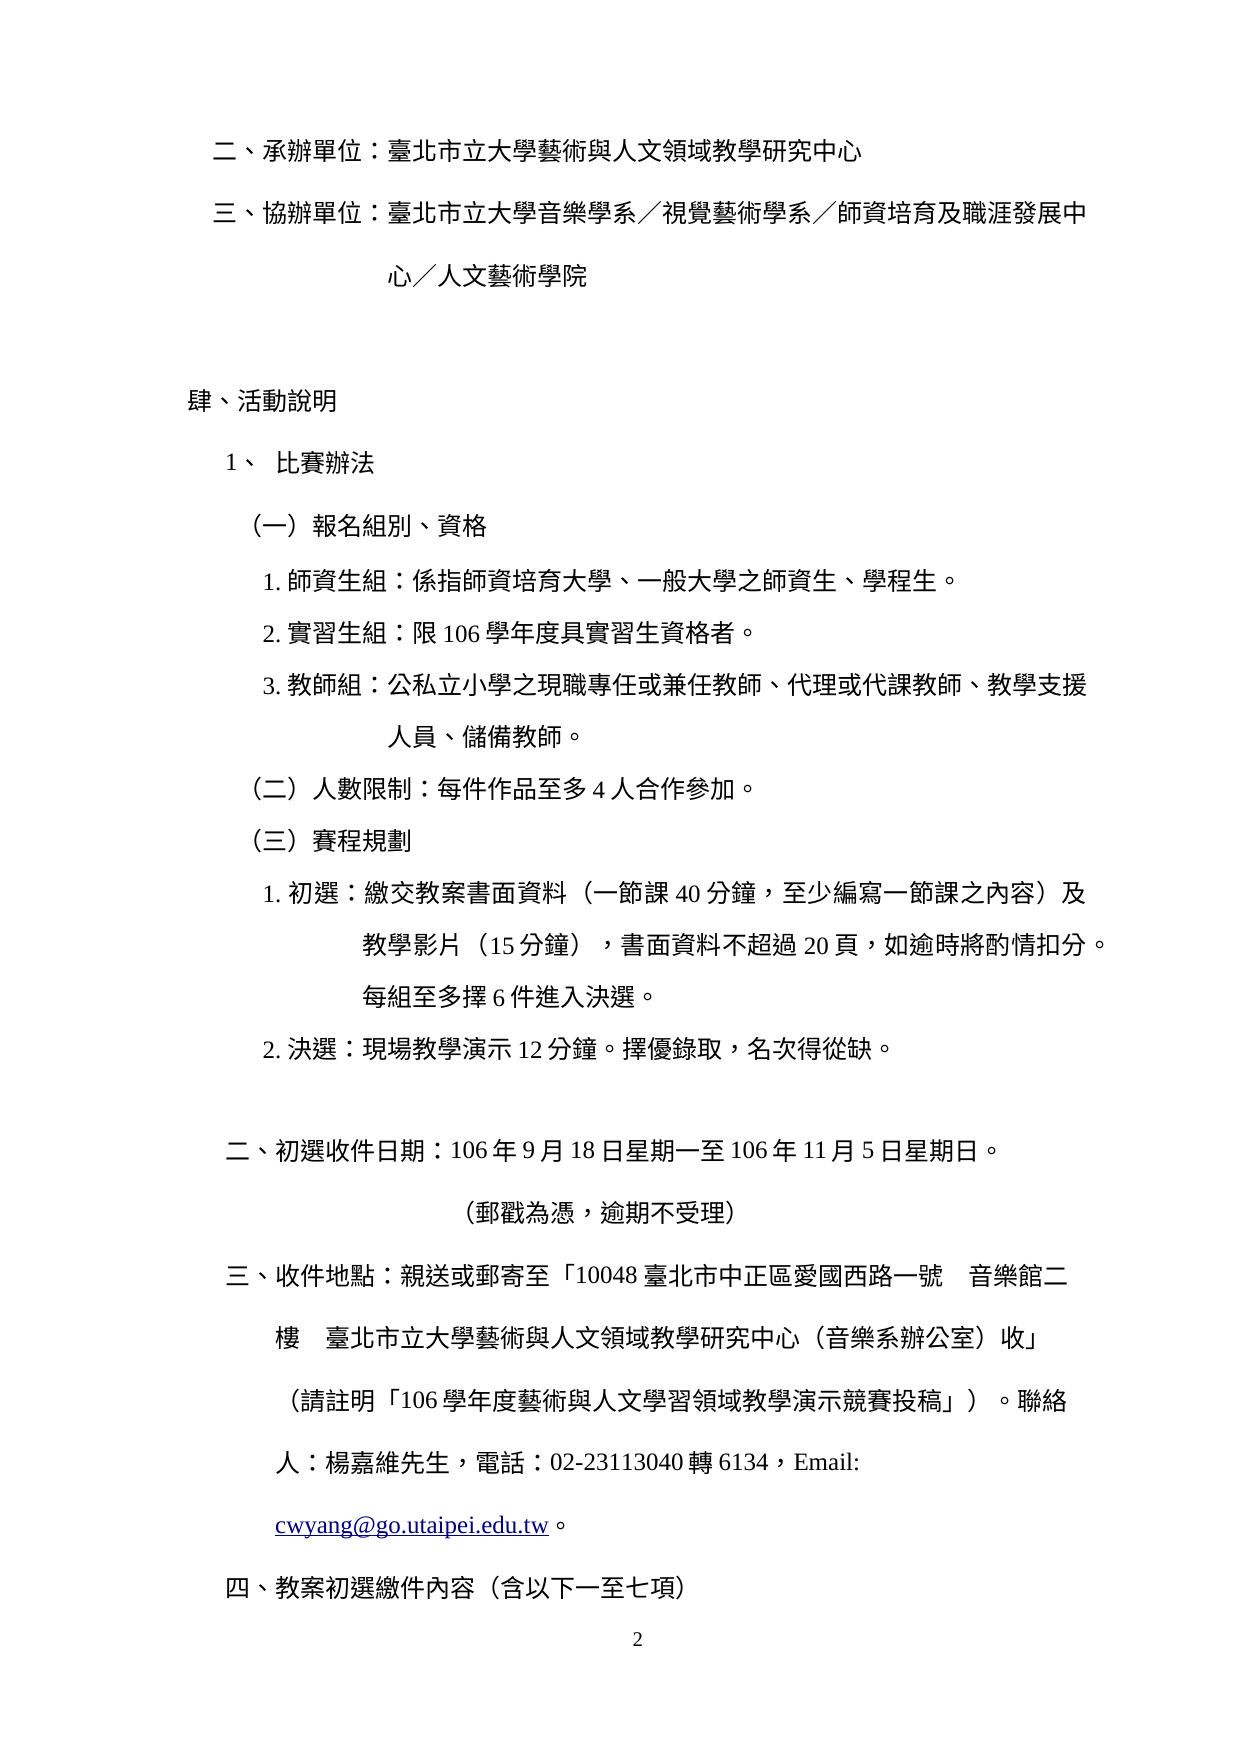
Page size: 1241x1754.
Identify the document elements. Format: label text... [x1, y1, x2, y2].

text 2. 決選：現場教學演示12分鐘。擇優錄取，名次得從缺。 [262, 1014, 1087, 1066]
text 二、初選收件日期：106年9月18日星期一至106年11月5日星期日。 （郵戳為憑，逾期不受理） [225, 1108, 1087, 1233]
text 2. 實習生組：限106學年度具實習生資格者。 [262, 597, 1087, 649]
text （二）人數限制：每件作品至多4人合作參加。 [237, 753, 1087, 806]
text 二、承辦單位：臺北市立大學藝術與人文領域教學研究中心 [212, 108, 1087, 170]
list 比賽辦法 [225, 420, 1087, 483]
text 三、協辦單位：臺北市立大學音樂學系／視覺藝術學系／師資培育及職涯發展中心／人文藝術學院 [212, 170, 1087, 295]
text 3. 教師組：公私立小學之現職專任或兼任教師、代理或代課教師、教學支援人員、儲備教師。 [262, 649, 1087, 753]
text （一）報名組別、資格 [237, 483, 1087, 545]
text 三、收件地點：親送或郵寄至「10048 臺北市中正區愛國西路一號 音樂館二樓 臺北市立大學藝術與人文領域教學研究中心（音樂系辦公室）收」（請註明「106學年度藝術與人文學習領域教學演示競賽投稿」）。聯絡人：楊嘉維先生，電話：02-23113040轉6134，Email: cwyang@go.utaipei.edu.tw。 [225, 1233, 1087, 1545]
text （三）賽程規劃 [237, 806, 1087, 858]
text 1. 初選：繳交教案書面資料（一節課40分鐘，至少編寫一節課之內容）及教學影片（15分鐘），書面資料不超過20頁，如逾時將酌情扣分。每組至多擇6件進入決選。 [262, 858, 1087, 1014]
text 四、教案初選繳件內容（含以下一至七項） [225, 1545, 1087, 1608]
text 肆、活動說明 [187, 358, 1087, 420]
text 1. 師資生組：係指師資培育大學、一般大學之師資生、學程生。 [262, 545, 1087, 597]
